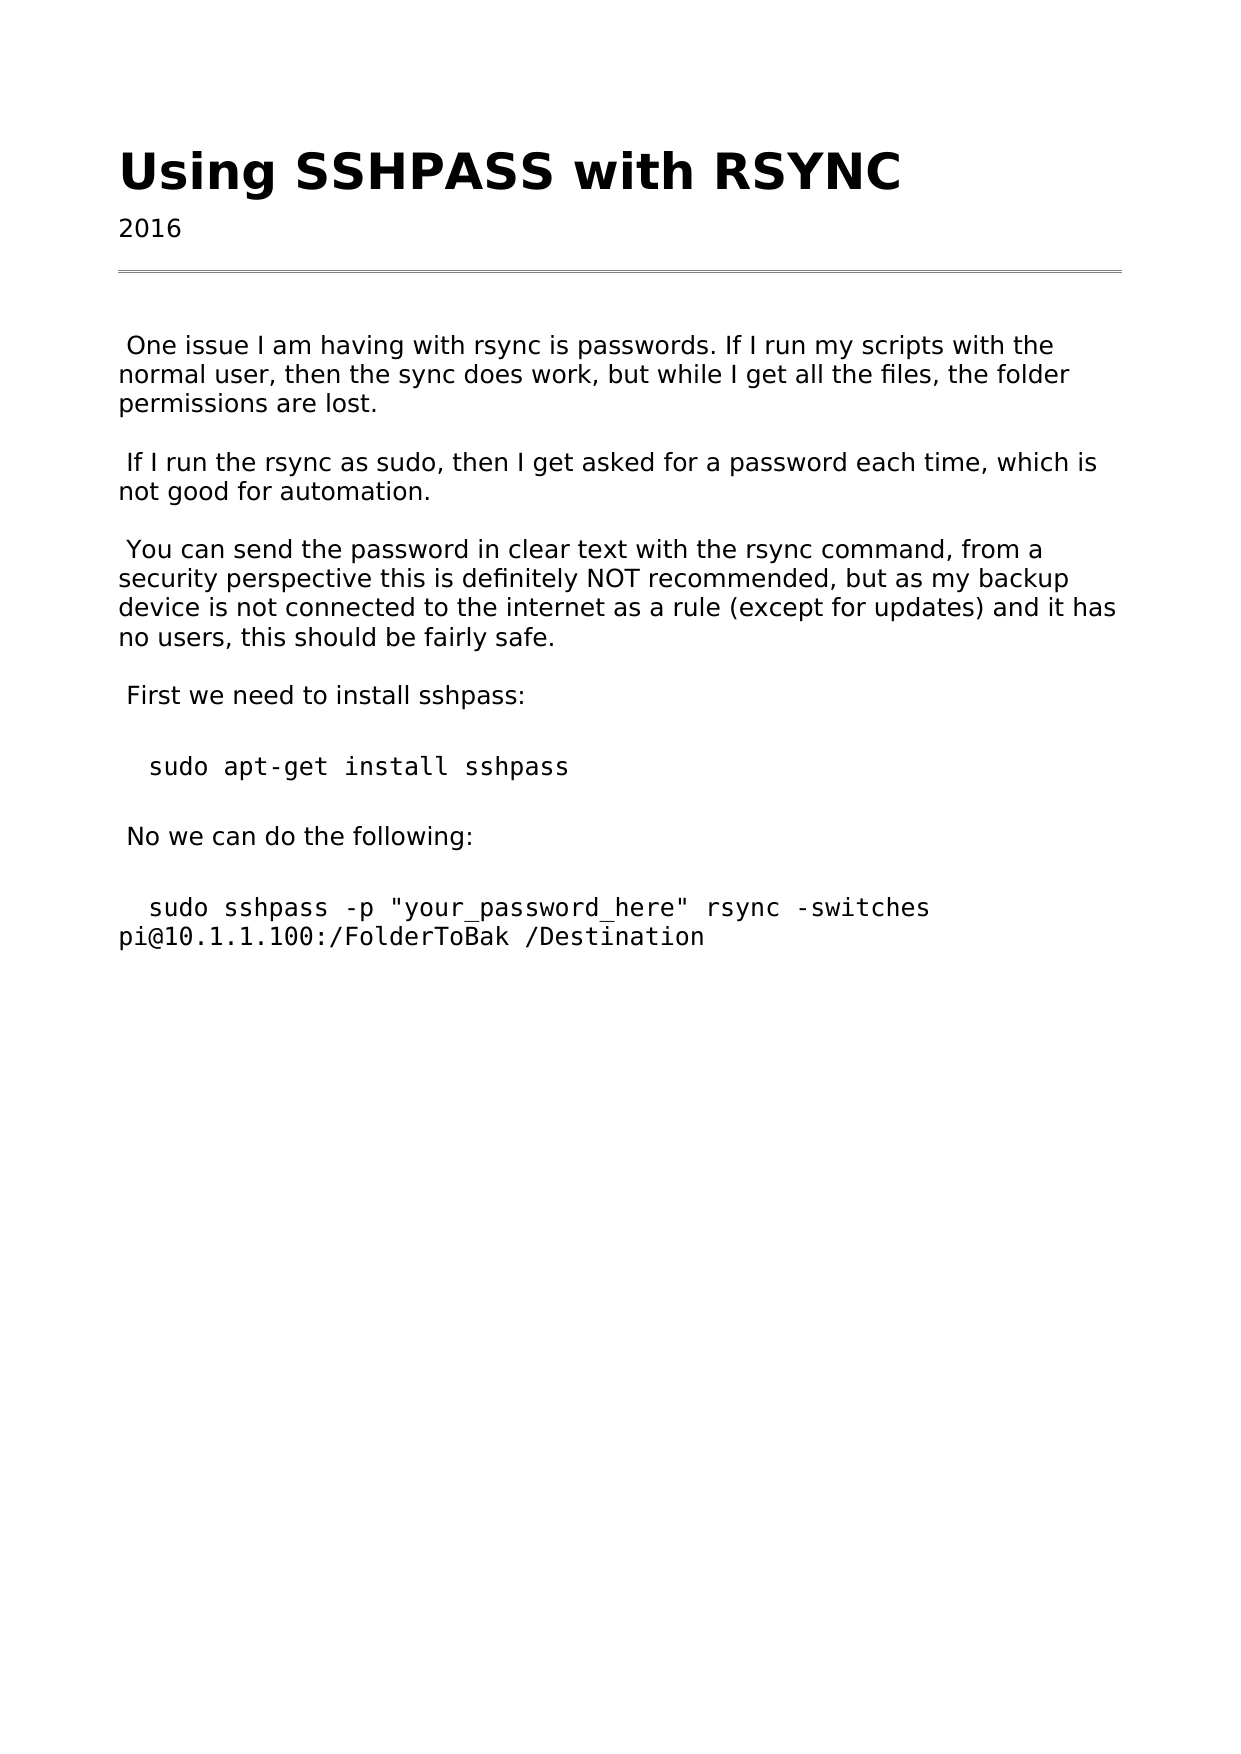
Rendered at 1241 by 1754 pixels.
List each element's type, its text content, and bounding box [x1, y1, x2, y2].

text 2016 [118, 214, 1122, 243]
text No we can do the following: [118, 793, 1122, 880]
text sudo apt-get install sshpass [118, 752, 1122, 781]
text One issue I am having with rsync is passwords. If I run my scripts with the normal user, then the sync does work, but while I get all the files, the folder permissions are lost. If I run the rsync as sudo, then I get asked for a password each time, which is not good for automation. You can send the password in clear text with the rsync command, from a security perspective this is definitely NOT recommended, but as my backup device is not connected to the internet as a rule (except for updates) and it has no users, this should be fairly safe. First we need to install sshpass: [118, 302, 1122, 739]
text sudo sshpass -p "your_password_here" rsync -switches pi@10.1.1.100:/FolderToBak /Destination [118, 893, 1122, 951]
subtitle Using SSHPASS with RSYNC [118, 143, 1122, 201]
